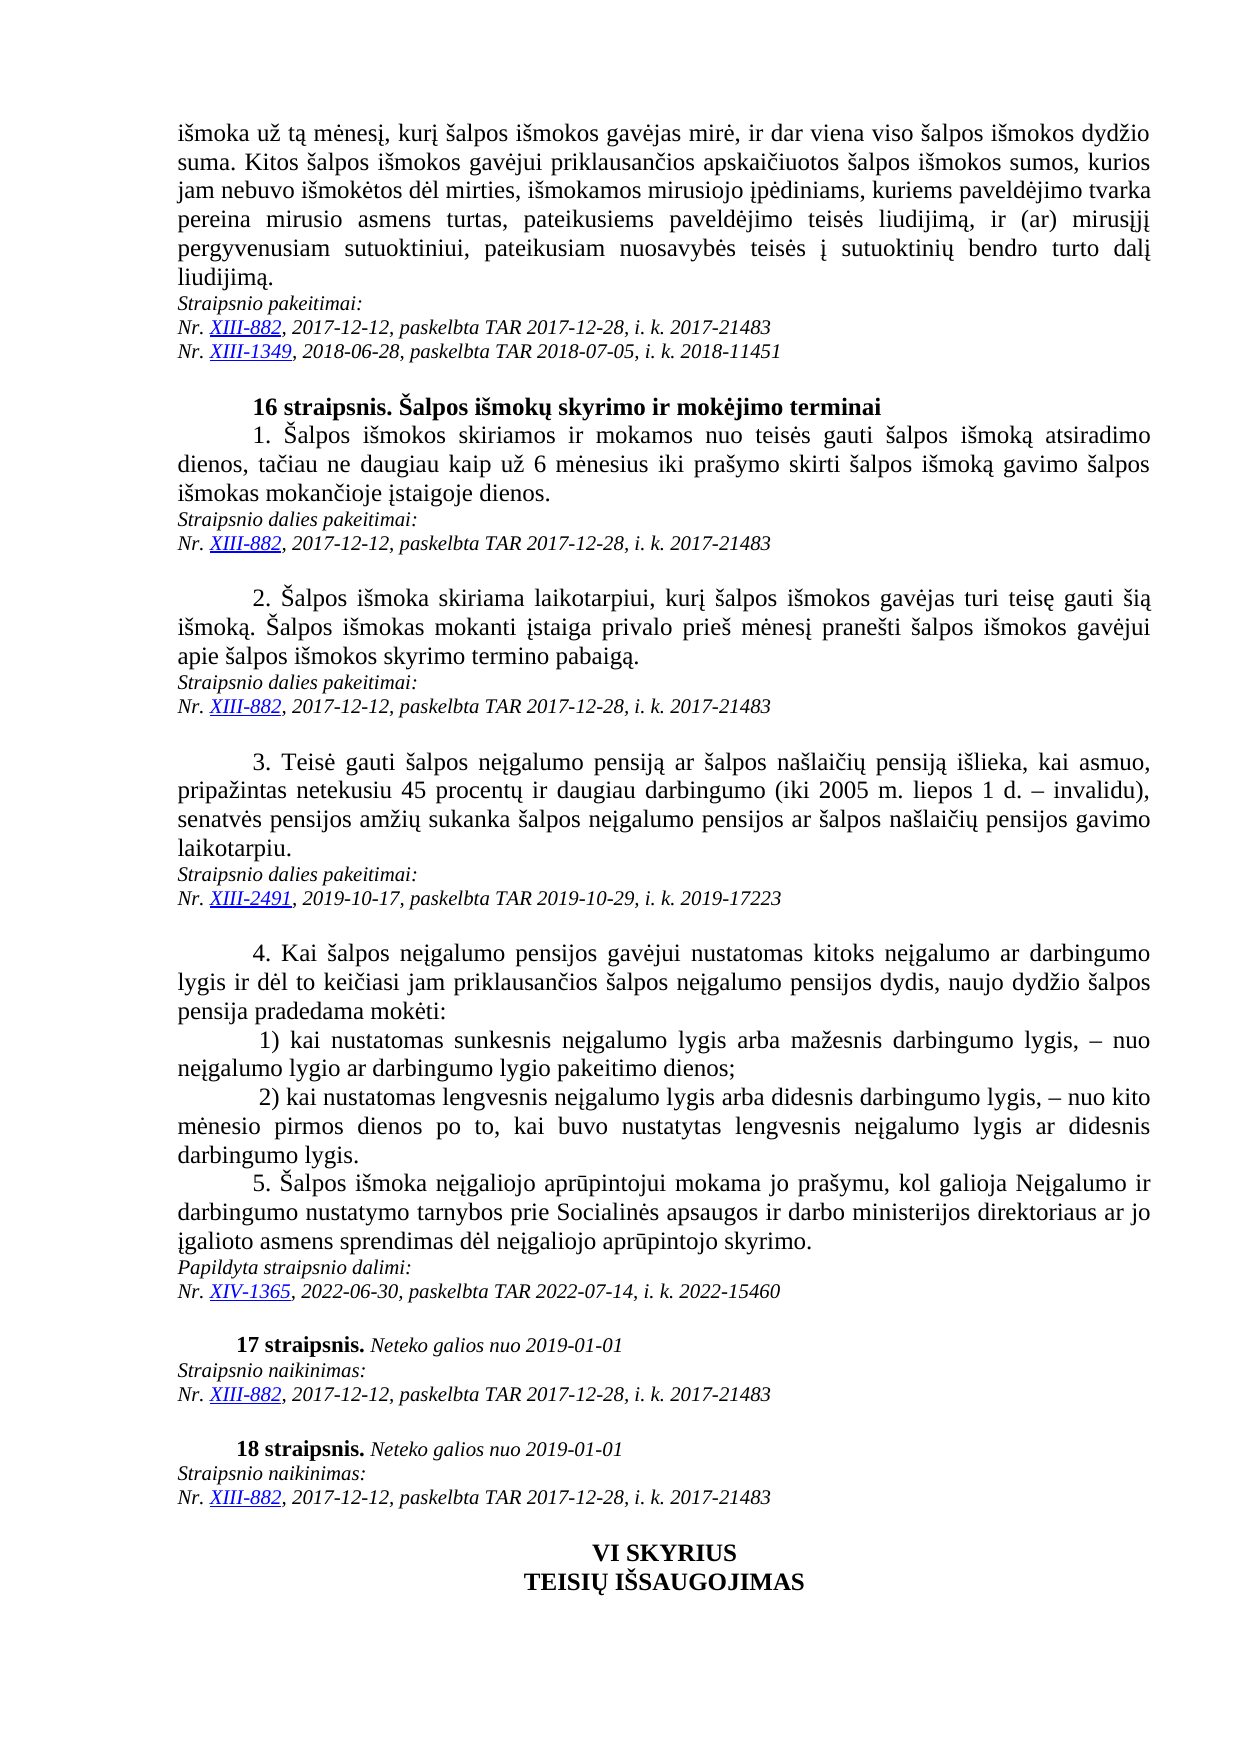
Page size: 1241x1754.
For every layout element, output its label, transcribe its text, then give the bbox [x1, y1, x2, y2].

text Nr. XIII-882, 2017-12-12, paskelbta TAR 2017-12-28, i. k. 2017-21483 [177, 1382, 1152, 1406]
text 17 straipsnis. Neteko galios nuo 2019-01-01 [177, 1332, 1152, 1358]
text Nr. XIII-882, 2017-12-12, paskelbta TAR 2017-12-28, i. k. 2017-21483 [177, 315, 1152, 339]
text 16 straipsnis. Šalpos išmokų skyrimo ir mokėjimo terminai [177, 392, 1152, 420]
text 3. Teisė gauti šalpos neįgalumo pensiją ar šalpos našlaičių pensiją išlieka, kai asmuo, pripažintas netekusiu 45 procentų ir daugiau darbingumo (iki 2005 m. liepos 1 d. – invalidu), senatvės pensijos amžių sukanka šalpos neįgalumo pensijos ar šalpos našlaičių pensijos gavimo laikotarpiu. [177, 747, 1152, 862]
text Straipsnio pakeitimai: [177, 291, 1152, 315]
text Straipsnio dalies pakeitimai: [177, 862, 1152, 886]
text 1. Šalpos išmokos skiriamos ir mokamos nuo teisės gauti šalpos išmoką atsiradimo dienos, tačiau ne daugiau kaip už 6 mėnesius iki prašymo skirti šalpos išmoką gavimo šalpos išmokas mokančioje įstaigoje dienos. [177, 420, 1152, 507]
text Nr. XIII-882, 2017-12-12, paskelbta TAR 2017-12-28, i. k. 2017-21483 [177, 1485, 1152, 1509]
text Straipsnio dalies pakeitimai: [177, 507, 1152, 531]
text Nr. XIII-2491, 2019-10-17, paskelbta TAR 2019-10-29, i. k. 2019-17223 [177, 886, 1152, 910]
text VI SKYRIUS [177, 1538, 1152, 1567]
text 2. Šalpos išmoka skiriama laikotarpiui, kurį šalpos išmokos gavėjas turi teisę gauti šią išmoką. Šalpos išmokas mokanti įstaiga privalo prieš mėnesį pranešti šalpos išmokos gavėjui apie šalpos išmokos skyrimo termino pabaigą. [177, 583, 1152, 670]
text išmoka už tą mėnesį, kurį šalpos išmokos gavėjas mirė, ir dar viena viso šalpos išmokos dydžio suma. Kitos šalpos išmokos gavėjui priklausančios apskaičiuotos šalpos išmokos sumos, kurios jam nebuvo išmokėtos dėl mirties, išmokamos mirusiojo įpėdiniams, kuriems paveldėjimo tvarka pereina mirusio asmens turtas, pateikusiems paveldėjimo teisės liudijimą, ir (ar) mirusįjį pergyvenusiam sutuoktiniui, pateikusiam nuosavybės teisės į sutuoktinių bendro turto dalį liudijimą. [177, 118, 1152, 291]
text 18 straipsnis. Neteko galios nuo 2019-01-01 [177, 1435, 1152, 1461]
text Straipsnio naikinimas: [177, 1461, 1152, 1485]
text Straipsnio naikinimas: [177, 1358, 1152, 1382]
text Nr. XIII-882, 2017-12-12, paskelbta TAR 2017-12-28, i. k. 2017-21483 [177, 531, 1152, 555]
text Nr. XIV-1365, 2022-06-30, paskelbta TAR 2022-07-14, i. k. 2022-15460 [177, 1279, 1152, 1303]
text Papildyta straipsnio dalimi: [177, 1255, 1152, 1279]
text 2) kai nustatomas lengvesnis neįgalumo lygis arba didesnis darbingumo lygis, – nuo kito mėnesio pirmos dienos po to, kai buvo nustatytas lengvesnis neįgalumo lygis ar didesnis darbingumo lygis. [177, 1082, 1152, 1168]
text 1) kai nustatomas sunkesnis neįgalumo lygis arba mažesnis darbingumo lygis, – nuo neįgalumo lygio ar darbingumo lygio pakeitimo dienos; [177, 1025, 1152, 1082]
text Straipsnio dalies pakeitimai: [177, 670, 1152, 694]
text Nr. XIII-882, 2017-12-12, paskelbta TAR 2017-12-28, i. k. 2017-21483 [177, 694, 1152, 718]
text 5. Šalpos išmoka neįgaliojo aprūpintojui mokama jo prašymu, kol galioja Neįgalumo ir darbingumo nustatymo tarnybos prie Socialinės apsaugos ir darbo ministerijos direktoriaus ar jo įgalioto asmens sprendimas dėl neįgaliojo aprūpintojo skyrimo. [177, 1168, 1152, 1255]
text Nr. XIII-1349, 2018-06-28, paskelbta TAR 2018-07-05, i. k. 2018-11451 [177, 339, 1152, 363]
text 4. Kai šalpos neįgalumo pensijos gavėjui nustatomas kitoks neįgalumo ar darbingumo lygis ir dėl to keičiasi jam priklausančios šalpos neįgalumo pensijos dydis, naujo dydžio šalpos pensija pradedama mokėti: [177, 938, 1152, 1025]
text TEISIŲ IŠSAUGOJIMAS [177, 1567, 1152, 1596]
